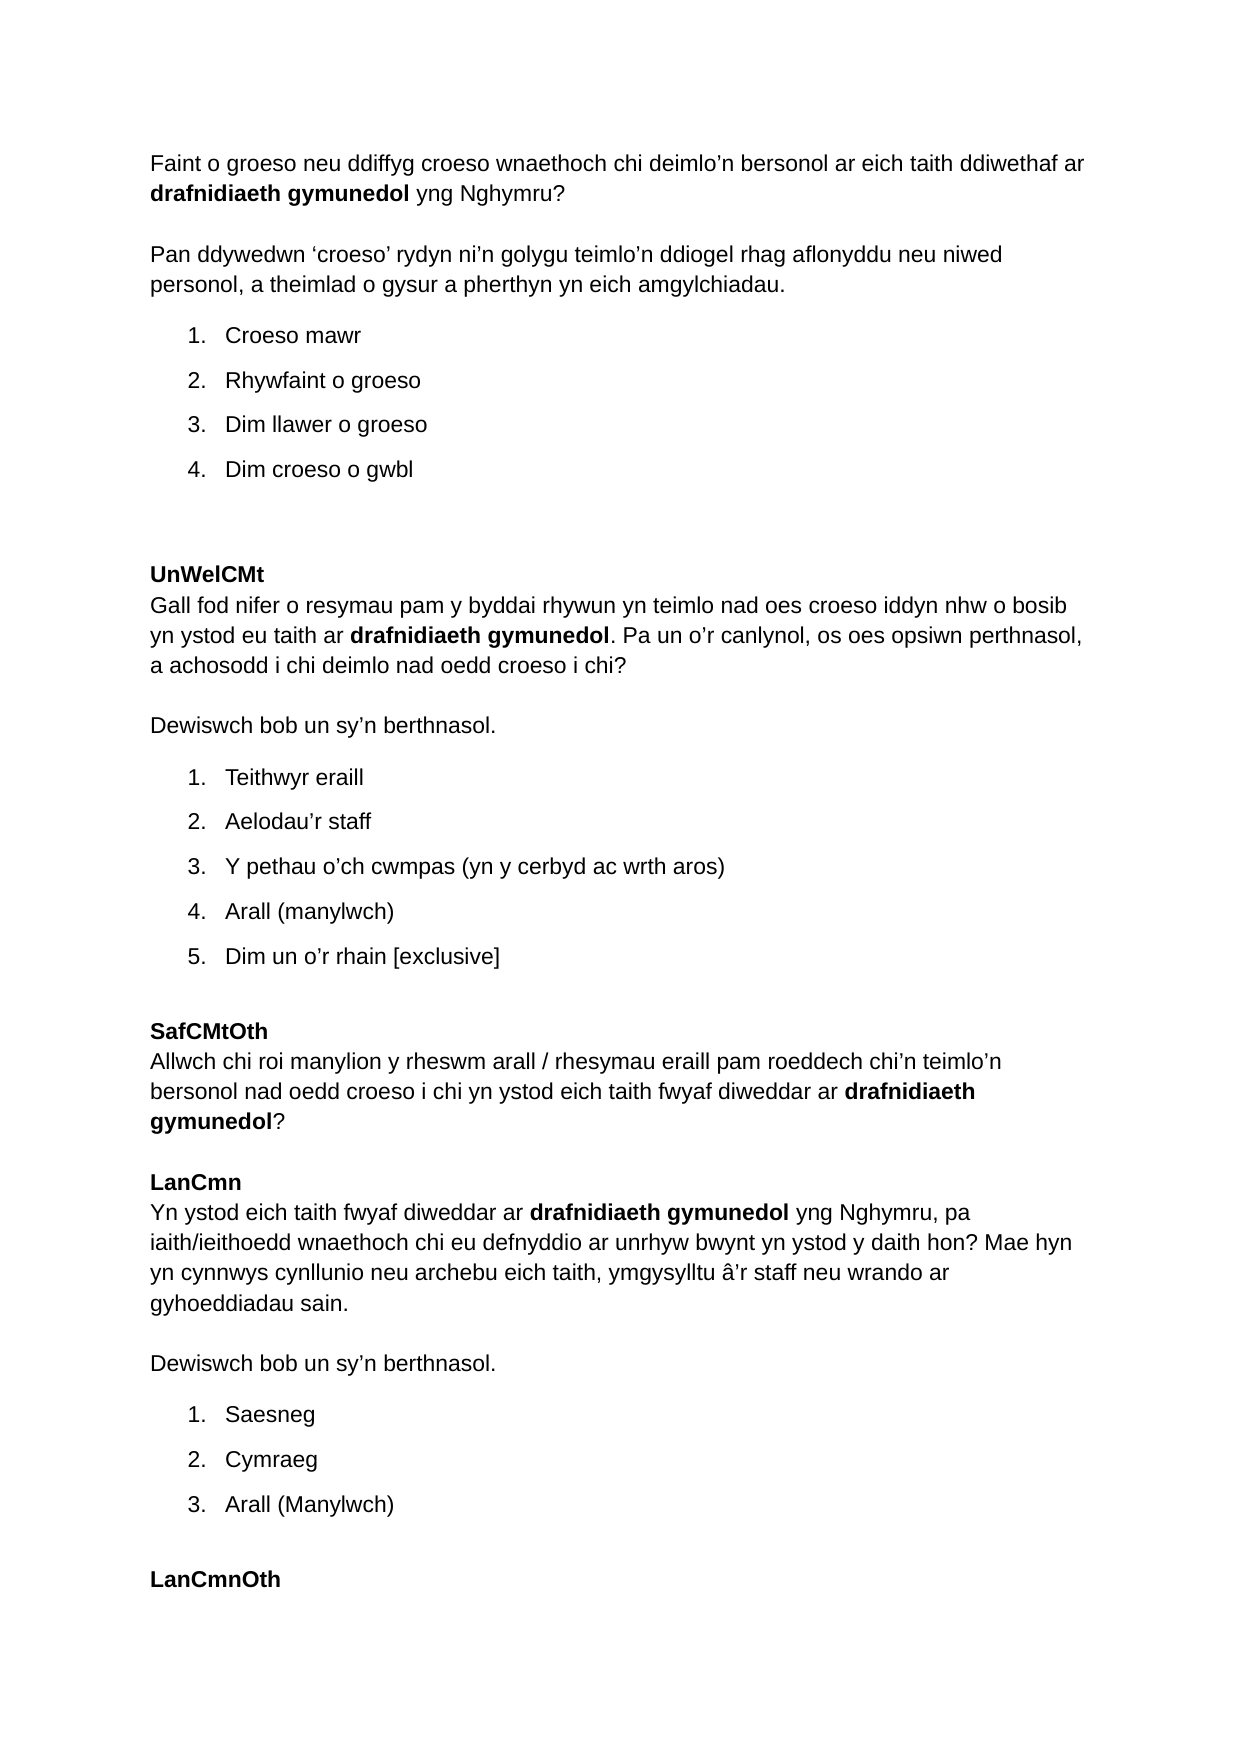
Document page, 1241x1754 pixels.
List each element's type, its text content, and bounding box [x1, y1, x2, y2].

list Y pethau o’ch cwmpas (yn y cerbyd ac wrth aros) [187, 853, 1090, 879]
list Dim croeso o gwbl [187, 456, 1090, 483]
text SafCMtOth [150, 1018, 1090, 1044]
list Dim un o’r rhain [exclusive] [187, 943, 1090, 969]
text LanCmnOth [150, 1566, 1090, 1592]
text UnWelCMt [150, 561, 1090, 588]
text Pan ddywedwn ‘croeso’ rydyn ni’n golygu teimlo’n ddiogel rhag aflonyddu neu niwed personol, a theimlad o gysur a pherthyn yn eich amgylchiadau. [150, 241, 1090, 297]
list Arall (Manylwch) [187, 1491, 1090, 1517]
text Dewiswch bob un sy’n berthnasol. [150, 1350, 1090, 1376]
text Gall fod nifer o resymau pam y byddai rhywun yn teimlo nad oes croeso iddyn nhw o bosib yn ystod eu taith ar drafnidiaeth gymunedol. Pa un o’r canlynol, os oes opsiwn perthnasol, a achosodd i chi deimlo nad oedd croeso i chi? [150, 592, 1090, 678]
text LanCmn [150, 1169, 1090, 1195]
list Croeso mawr [187, 322, 1090, 348]
text Allwch chi roi manylion y rheswm arall / rhesymau eraill pam roeddech chi’n teimlo’n bersonol nad oedd croeso i chi yn ystod eich taith fwyaf diweddar ar drafnidiaeth gymunedol? [150, 1048, 1090, 1135]
list Cymraeg [187, 1446, 1090, 1472]
text Faint o groeso neu ddiffyg croeso wnaethoch chi deimlo’n bersonol ar eich taith ddiwethaf ar drafnidiaeth gymunedol yng Nghymru? [150, 150, 1090, 207]
list Dim llawer o groeso [187, 411, 1090, 438]
text Dewiswch bob un sy’n berthnasol. [150, 712, 1090, 739]
list Teithwyr eraill [187, 763, 1090, 790]
list Arall (manylwch) [187, 898, 1090, 924]
list Saesneg [187, 1401, 1090, 1427]
list Rhywfaint o groeso [187, 367, 1090, 393]
list Aelodau’r staff [187, 808, 1090, 835]
text Yn ystod eich taith fwyaf diweddar ar drafnidiaeth gymunedol yng Nghymru, pa iaith/ieithoedd wnaethoch chi eu defnyddio ar unrhyw bwynt yn ystod y daith hon? Mae hyn yn cynnwys cynllunio neu archebu eich taith, ymgysylltu â’r staff neu wrando ar gyhoeddiadau sain. [150, 1199, 1090, 1316]
